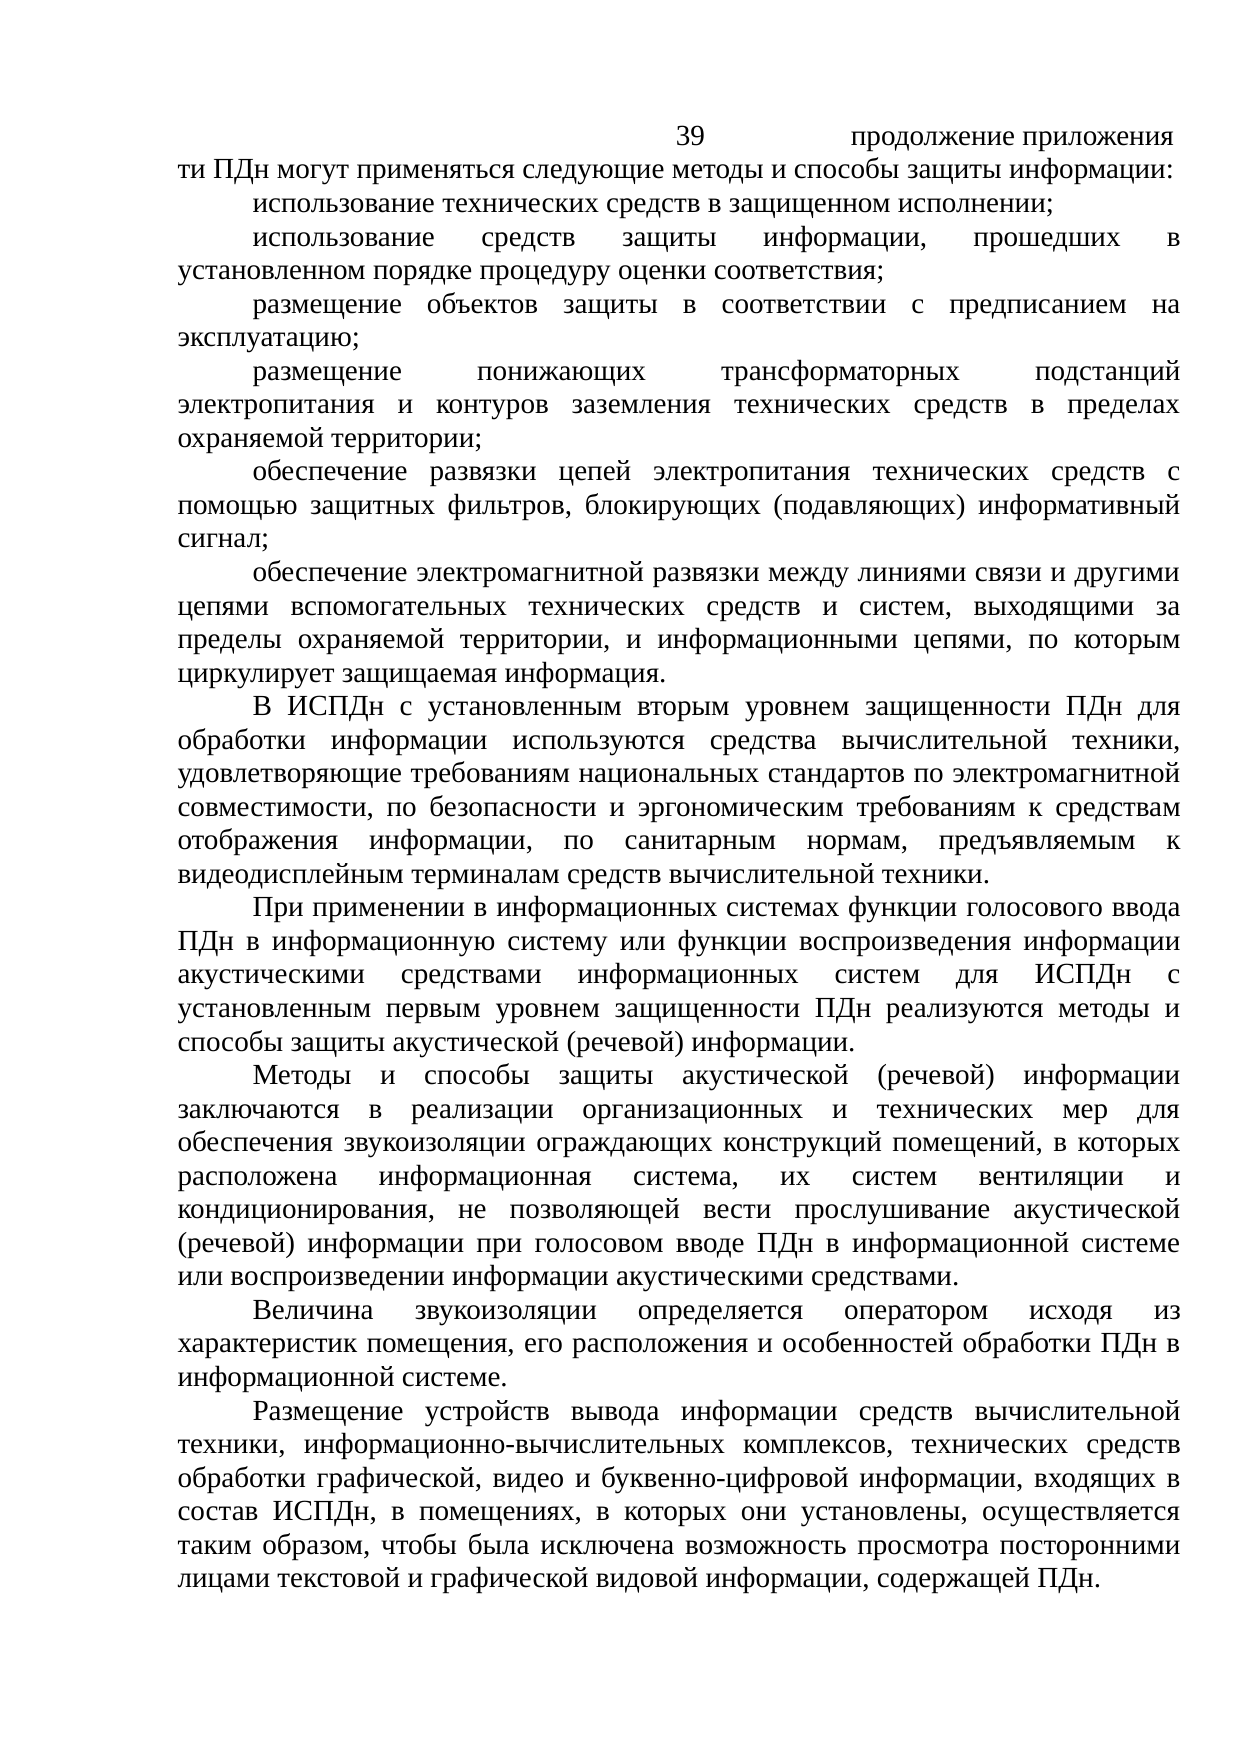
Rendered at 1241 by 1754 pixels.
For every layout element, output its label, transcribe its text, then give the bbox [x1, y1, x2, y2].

text размещение объектов защиты в соответствии с предписанием на эксплуатацию; [177, 286, 1181, 353]
text 39 продолжение приложения [177, 118, 1181, 152]
text обеспечение развязки цепей электропитания технических средств с помощью защитных фильтров, блокирующих (подавляющих) информативный сигнал; [177, 453, 1181, 554]
text размещение понижающих трансформаторных подстанций электропитания и контуров заземления технических средств в пределах охраняемой территории; [177, 353, 1181, 453]
text Методы и способы защиты акустической (речевой) информации заключаются в реализации организационных и технических мер для обеспечения звукоизоляции ограждающих конструкций помещений, в которых расположена информационная система, их систем вентиляции и кондиционирования, не позволяющей вести прослушивание акустической (речевой) информации при голосовом вводе ПДн в информационной системе или воспроизведении информации акустическими средствами. [177, 1057, 1181, 1292]
text обеспечение электромагнитной развязки между линиями связи и другими цепями вспомогательных технических средств и систем, выходящими за пределы охраняемой территории, и информационными цепями, по которым циркулирует защищаемая информация. [177, 554, 1181, 688]
text использование средств защиты информации, прошедших в установленном порядке процедуру оценки соответствия; [177, 219, 1181, 286]
text При применении в информационных системах функции голосового ввода ПДн в информационную систему или функции воспроизведения информации акустическими средствами информационных систем для ИСПДн с установленным первым уровнем защищенности ПДн реализуются методы и способы защиты акустической (речевой) информации. [177, 889, 1181, 1057]
text Величина звукоизоляции определяется оператором исходя из характеристик помещения, его расположения и особенностей обработки ПДн в информационной системе. [177, 1292, 1181, 1393]
text ти ПДн могут применяться следующие методы и способы защиты информации: [177, 152, 1181, 185]
text В ИСПДн с установленным вторым уровнем защищенности ПДн для обработки информации используются средства вычислительной техники, удовлетворяющие требованиям национальных стандартов по электромагнитной совместимости, по безопасности и эргономическим требованиям к средствам отображения информации, по санитарным нормам, предъявляемым к видеодисплейным терминалам средств вычислительной техники. [177, 688, 1181, 889]
text использование технических средств в защищенном исполнении; [177, 185, 1181, 219]
text Размещение устройств вывода информации средств вычислительной техники, информационно-вычислительных комплексов, технических средств обработки графической, видео и буквенно-цифровой информации, входящих в состав ИСПДн, в помещениях, в которых они установлены, осуществляется таким образом, чтобы была исключена возможность просмотра посторонними лицами текстовой и графической видовой информации, содержащей ПДн. [177, 1393, 1181, 1594]
